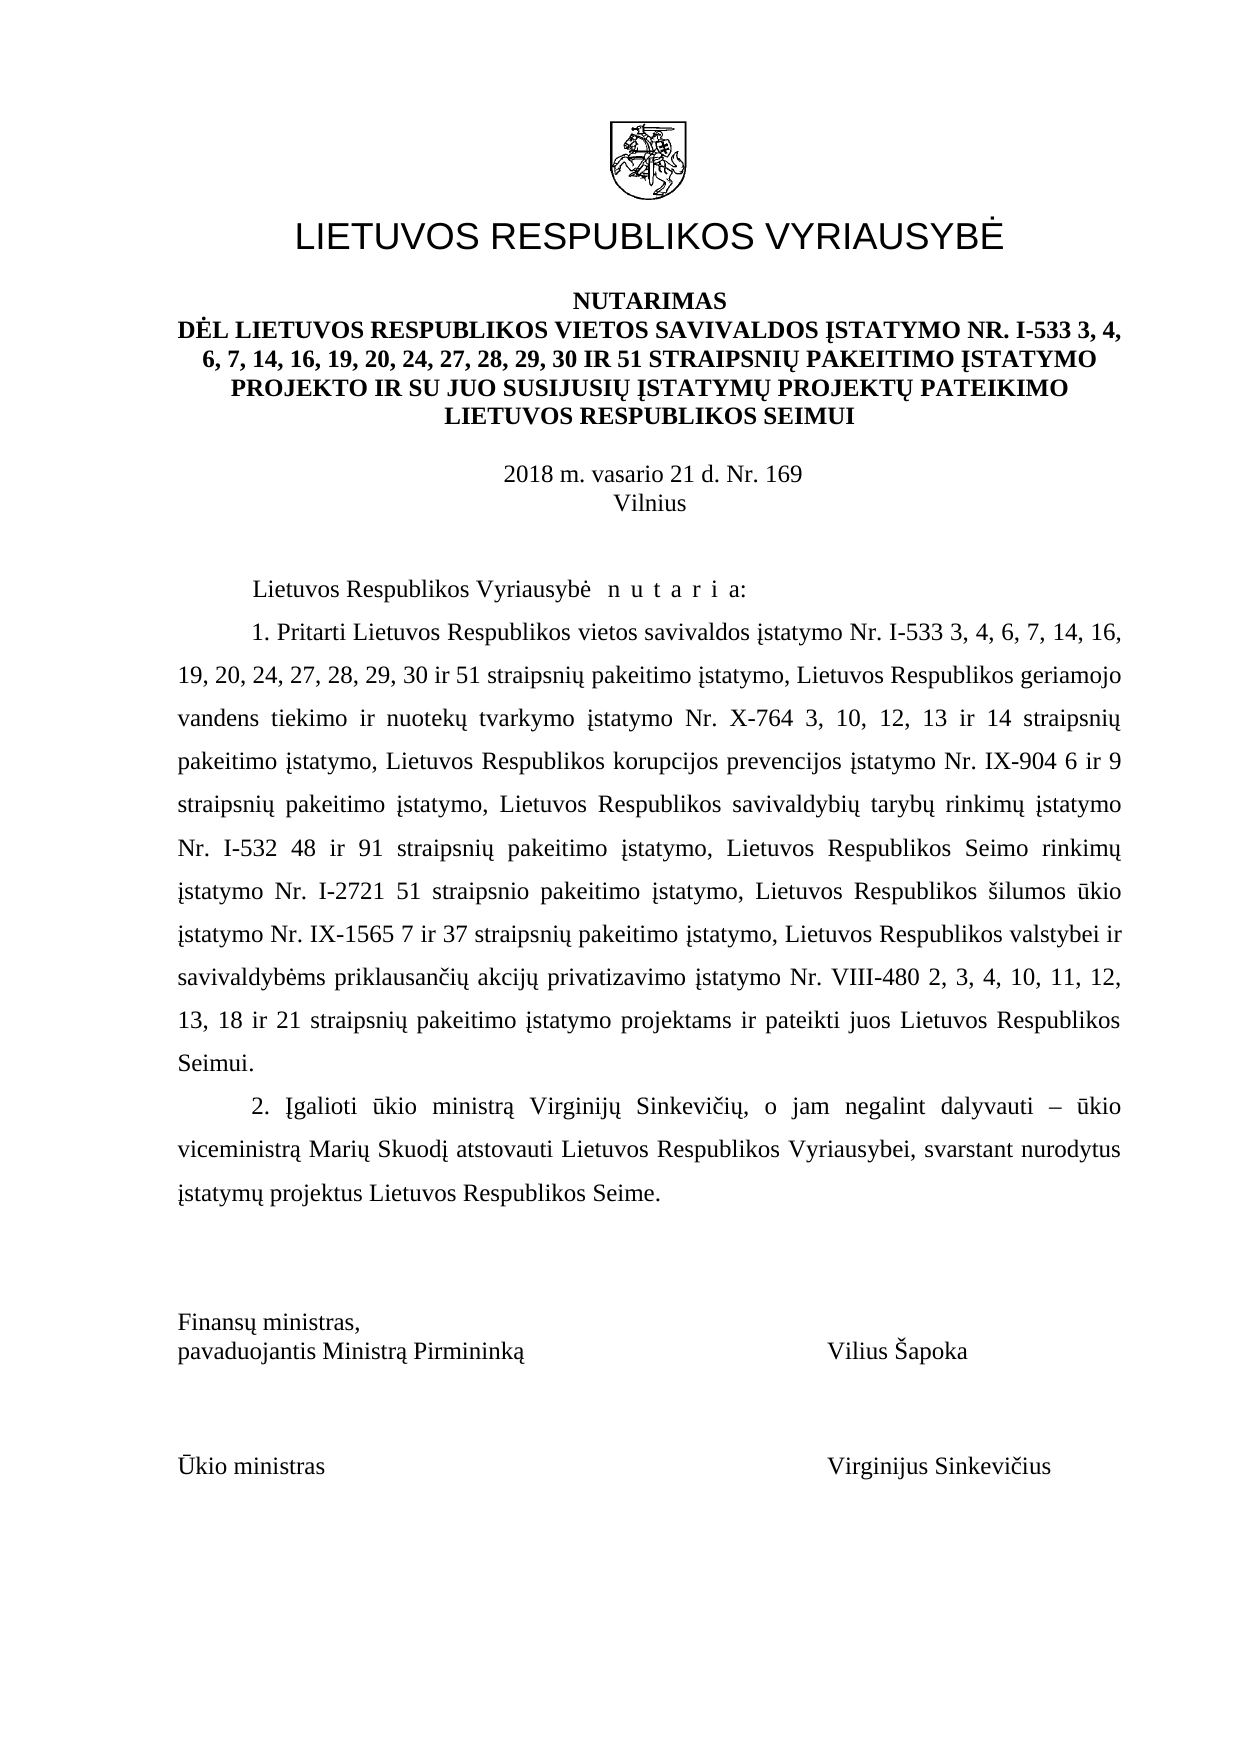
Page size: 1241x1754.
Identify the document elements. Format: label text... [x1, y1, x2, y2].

text DĖL LIETUVOS RESPUBLIKOS VIETOS SAVIVALDOS ĮSTATYMO NR. I-533 3, 4, 6, 7, 14, 16, 19, 20, 24, 27, 28, 29, 30 IR 51 STRAIPSNIŲ PAKEITIMO ĮSTATYMO PROJEKTO IR SU JUO SUSIJUSIŲ ĮSTATYMŲ PROJEKTŲ PATEIKIMO LIETUVOS RESPUBLIKOS SEIMUI [177, 315, 1122, 430]
text Ūkio ministras Virginijus Sinkevičius [177, 1451, 1122, 1479]
text nutarimas [177, 286, 1122, 315]
text pavaduojantis Ministrą Pirmininką Vilius Šapoka [177, 1336, 1122, 1364]
text Lietuvos Respublikos Vyriausybė nutaria: [177, 574, 1122, 603]
text Lietuvos Respublikos Vyriausybė [177, 214, 1122, 258]
text 2. Įgalioti ūkio ministrą Virginijų Sinkevičių, o jam negalint dalyvauti – ūkio viceministrą Marių Skuodį atstovauti Lietuvos Respublikos Vyriausybei, svarstant nurodytus įstatymų projektus Lietuvos Respublikos Seime. [177, 1091, 1122, 1206]
text Vilnius [177, 488, 1122, 516]
text Finansų ministras, [177, 1307, 1122, 1336]
text 2018 m. vasario 21 d. Nr. 169 [177, 459, 1122, 488]
text 1. Pritarti Lietuvos Respublikos vietos savivaldos įstatymo Nr. I-533 3, 4, 6, 7, 14, 16, 19, 20, 24, 27, 28, 29, 30 ir 51 straipsnių pakeitimo įstatymo, Lietuvos Respublikos geriamojo vandens tiekimo ir nuotekų tvarkymo įstatymo Nr. X-764 3, 10, 12, 13 ir 14 straipsnių pakeitimo įstatymo, Lietuvos Respublikos korupcijos prevencijos įstatymo Nr. IX-904 6 ir 9 straipsnių pakeitimo įstatymo, Lietuvos Respublikos savivaldybių tarybų rinkimų įstatymo Nr. I-532 48 ir 91 straipsnių pakeitimo įstatymo, Lietuvos Respublikos Seimo rinkimų įstatymo Nr. I-2721 51 straipsnio pakeitimo įstatymo, Lietuvos Respublikos šilumos ūkio įstatymo Nr. IX-1565 7 ir 37 straipsnių pakeitimo įstatymo, Lietuvos Respublikos valstybei ir savivaldybėms priklausančių akcijų privatizavimo įstatymo Nr. VIII-480 2, 3, 4, 10, 11, 12, 13, 18 ir 21 straipsnių pakeitimo įstatymo projektams ir pateikti juos Lietuvos Respublikos Seimui. [177, 617, 1122, 1077]
